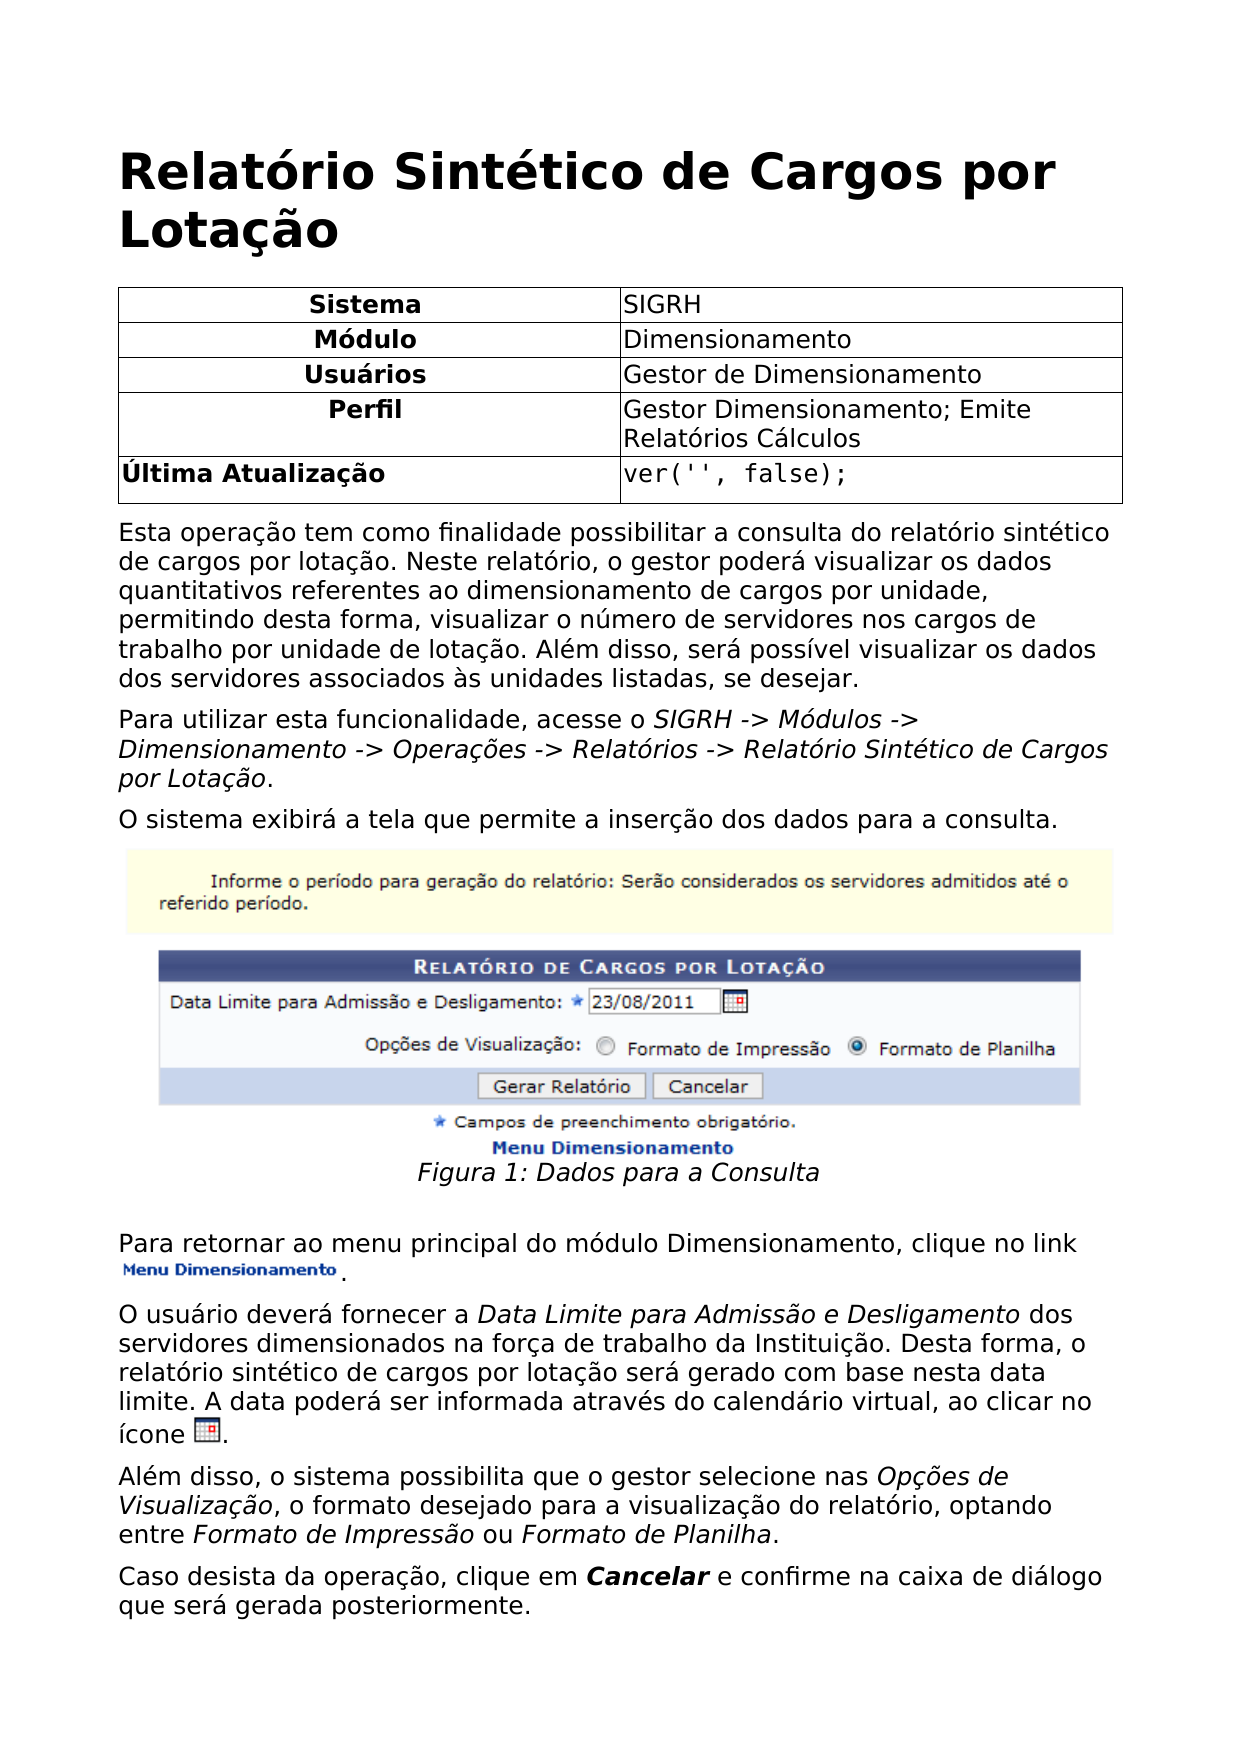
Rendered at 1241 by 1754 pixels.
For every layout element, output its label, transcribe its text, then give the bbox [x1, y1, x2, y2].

text O sistema exibirá a tela que permite a inserção dos dados para a consulta. [118, 806, 1122, 835]
table_cell Perfil [119, 393, 620, 456]
text Para utilizar esta funcionalidade, acesse o SIGRH -> Módulos -> Dimensionamento -> Operações -> Relatórios -> Relatório Sintético de Cargos por Lotação. [118, 706, 1122, 793]
table_header Sistema [119, 288, 620, 322]
text O usuário deverá fornecer a Data Limite para Admissão e Desligamento dos servidores dimensionados na força de trabalho da Instituição. Desta forma, o relatório sintético de cargos por lotação será gerado com base nesta data limite. A data poderá ser informada através do calendário virtual, ao clicar no ícone . [118, 1300, 1122, 1449]
picture [118, 1259, 340, 1282]
table_cell ver('', false); [621, 457, 1122, 503]
text Figura 1: Dados para a Consulta [123, 1159, 1117, 1187]
picture [193, 1416, 222, 1444]
text Caso desista da operação, clique em Cancelar e confirme na caixa de diálogo que será gerada posteriormente. [118, 1562, 1122, 1620]
table_cell Última Atualização [119, 457, 620, 503]
table_cell Gestor Dimensionamento; Emite Relatórios Cálculos [621, 393, 1122, 456]
table_cell Usuários [119, 358, 620, 392]
table_header SIGRH [621, 288, 1122, 322]
text Esta operação tem como finalidade possibilitar a consulta do relatório sintético de cargos por lotação. Neste relatório, o gestor poderá visualizar os dados quantitativos referentes ao dimensionamento de cargos por unidade, permitindo desta forma, visualizar o número de servidores nos cargos de trabalho por unidade de lotação. Além disso, será possível visualizar os dados dos servidores associados às unidades listadas, se desejar. [118, 518, 1122, 693]
table_cell Dimensionamento [621, 323, 1122, 357]
text Para retornar ao menu principal do módulo Dimensionamento, clique no link . [118, 1229, 1122, 1287]
subtitle Relatório Sintético de Cargos por Lotação [118, 143, 1122, 259]
table_cell Gestor de Dimensionamento [621, 358, 1122, 392]
text Além disso, o sistema possibilita que o gestor selecione nas Opções de Visualização, o formato desejado para a visualização do relatório, optando entre Formato de Impressão ou Formato de Planilha. [118, 1462, 1122, 1549]
picture [123, 847, 1117, 1159]
table_cell Módulo [119, 323, 620, 357]
